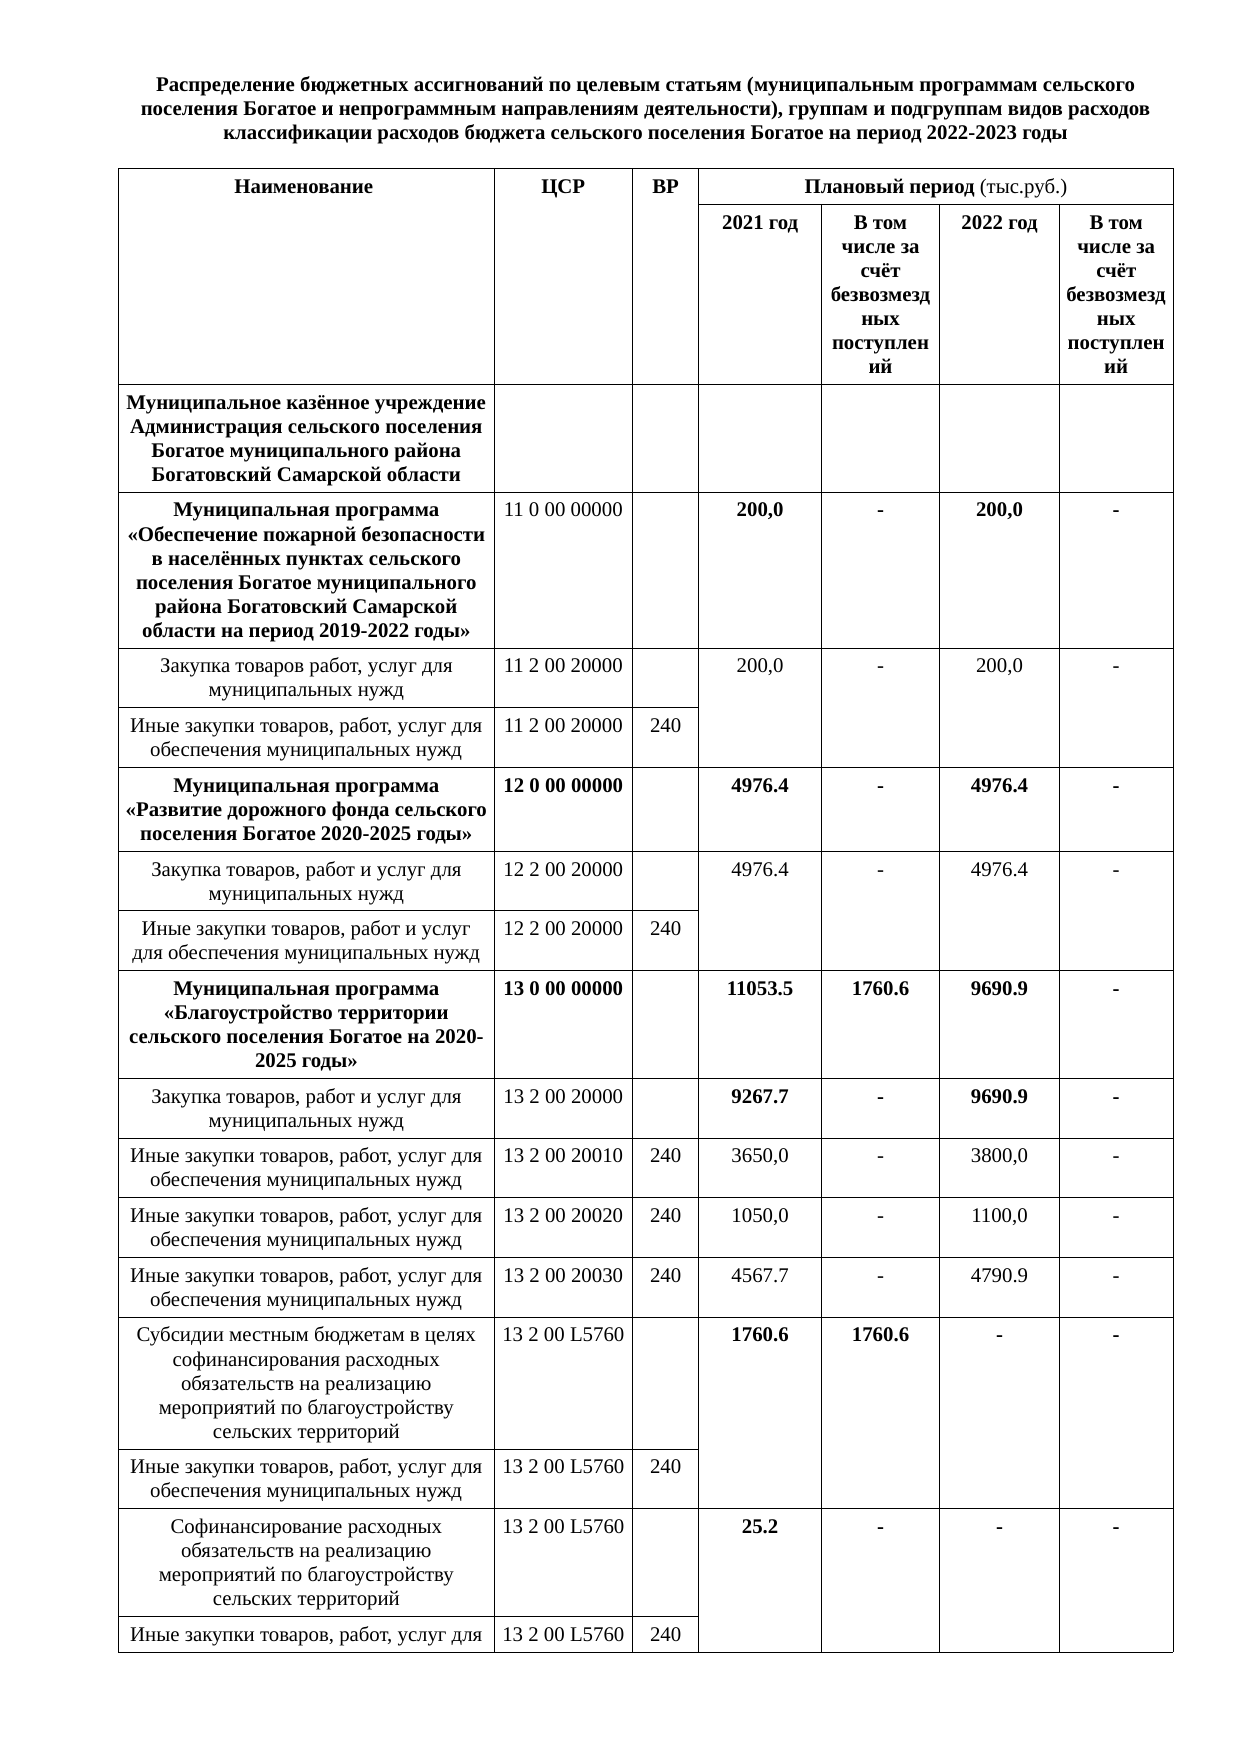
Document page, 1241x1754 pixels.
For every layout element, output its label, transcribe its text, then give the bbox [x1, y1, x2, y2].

table_cell Иные закупки товаров, работ, услуг для [119, 1617, 494, 1652]
table_cell [940, 385, 1059, 492]
table_cell - [822, 1079, 939, 1137]
table_cell - [1060, 1318, 1173, 1508]
table_cell 13 2 00 L5760 [495, 1450, 632, 1508]
table_cell 240 [633, 1617, 698, 1652]
table_cell 240 [633, 1139, 698, 1197]
table_cell - [1060, 1258, 1173, 1317]
table_cell Закупка товаров, работ и услуг для муниципальных нужд [119, 1079, 494, 1137]
table_cell 4976,4 [940, 852, 1059, 970]
table_cell 4790,9 [940, 1258, 1059, 1317]
table_cell Муниципальное казённое учреждение Администрация сельского поселения Богатое муниципального района Богатовский Самарской области [119, 385, 494, 492]
table_cell Иные закупки товаров, работ, услуг для обеспечения муниципальных нужд [119, 708, 494, 767]
table_cell - [822, 1258, 939, 1317]
table_cell - [1060, 493, 1173, 647]
table_cell [633, 649, 698, 707]
table_cell 13 2 00 20020 [495, 1198, 632, 1257]
table_cell [495, 385, 632, 492]
table_cell Иные закупки товаров, работ, услуг для обеспечения муниципальных нужд [119, 1198, 494, 1257]
table_cell 13 2 00 20010 [495, 1139, 632, 1197]
table_cell - [822, 1139, 939, 1197]
table_cell 12 2 00 20000 [495, 911, 632, 970]
table_cell - [1060, 852, 1173, 970]
table_cell - [940, 1509, 1059, 1652]
table_cell - [822, 1198, 939, 1257]
table_cell - [1060, 1139, 1173, 1197]
table_cell [633, 385, 698, 492]
table_header Плановый период (тыс.руб.) [699, 169, 1173, 204]
table_cell Иные закупки товаров, работ, услуг для обеспечения муниципальных нужд [119, 1139, 494, 1197]
table_cell [633, 971, 698, 1078]
table_cell [822, 385, 939, 492]
table_cell Муниципальная программа «Обеспечение пожарной безопасности в населённых пунктах сельского поселения Богатое муниципального района Богатовский Самарской области на период 2019-2022 годы» [119, 493, 494, 647]
table_cell В том числе за счёт безвозмездных поступлений [822, 205, 939, 384]
table_cell Субсидии местным бюджетам в целях софинансирования расходных обязательств на реализацию мероприятий по благоустройству сельских территорий [119, 1318, 494, 1448]
table_cell 12 2 00 20000 [495, 852, 632, 910]
table_cell 2022 год [940, 205, 1059, 384]
table_cell 12 0 00 00000 [495, 768, 632, 851]
table_cell 200,0 [940, 493, 1059, 647]
table_cell 3800,0 [940, 1139, 1059, 1197]
table_cell - [1060, 1079, 1173, 1137]
table_cell 13 2 00 20000 [495, 1079, 632, 1137]
table_cell Закупка товаров, работ и услуг для муниципальных нужд [119, 852, 494, 910]
table_cell 4976,4 [699, 768, 821, 851]
table_cell 1050,0 [699, 1198, 821, 1257]
table_cell 1760,6 [822, 971, 939, 1078]
table_cell 25,2 [699, 1509, 821, 1652]
table_cell [633, 1079, 698, 1137]
table_cell 1100,0 [940, 1198, 1059, 1257]
table_cell Закупка товаров работ, услуг для муниципальных нужд [119, 649, 494, 707]
table_cell 13 2 00 L5760 [495, 1617, 632, 1652]
table_cell 13 2 00 20030 [495, 1258, 632, 1317]
table_cell [633, 493, 698, 647]
table_cell 13 2 00 L5760 [495, 1318, 632, 1448]
table_cell 200,0 [940, 649, 1059, 767]
table_cell [1060, 385, 1173, 492]
table_cell В том числе за счёт безвозмездных поступлений [1060, 205, 1173, 384]
table_cell 9267,7 [699, 1079, 821, 1137]
table_cell - [822, 768, 939, 851]
table_cell - [1060, 768, 1173, 851]
table_cell 9690,9 [940, 971, 1059, 1078]
table_cell 240 [633, 1450, 698, 1508]
table_cell - [940, 1318, 1059, 1508]
table_cell [633, 768, 698, 851]
table_cell Иные закупки товаров, работ и услуг для обеспечения муниципальных нужд [119, 911, 494, 970]
table_cell [699, 385, 821, 492]
table_header Наименование [119, 169, 494, 384]
table_cell 3650,0 [699, 1139, 821, 1197]
table_header ВР [633, 169, 698, 384]
table_cell 1760,6 [822, 1318, 939, 1508]
table_cell 240 [633, 708, 698, 767]
table_cell 11053,5 [699, 971, 821, 1078]
table_cell 240 [633, 1198, 698, 1257]
table_cell - [822, 1509, 939, 1652]
table_cell 13 2 00 L5760 [495, 1509, 632, 1616]
table_cell [633, 852, 698, 910]
table_cell [633, 1509, 698, 1616]
table_cell 9690,9 [940, 1079, 1059, 1137]
table_cell - [1060, 1198, 1173, 1257]
table_cell 200,0 [699, 649, 821, 767]
table_cell - [822, 493, 939, 647]
table_cell Муниципальная программа «Благоустройство территории сельского поселения Богатое на 2020-2025 годы» [119, 971, 494, 1078]
table_cell 4976,4 [940, 768, 1059, 851]
table_cell 1760,6 [699, 1318, 821, 1508]
table_cell - [822, 852, 939, 970]
table_cell 240 [633, 911, 698, 970]
table_cell Софинансирование расходных обязательств на реализацию мероприятий по благоустройству сельских территорий [119, 1509, 494, 1616]
table_cell - [1060, 1509, 1173, 1652]
table_cell - [1060, 971, 1173, 1078]
table_cell 11 2 00 20000 [495, 649, 632, 707]
table_cell 4567,7 [699, 1258, 821, 1317]
table_cell - [1060, 649, 1173, 767]
table_cell 11 0 00 00000 [495, 493, 632, 647]
table_cell - [822, 649, 939, 767]
table_cell 11 2 00 20000 [495, 708, 632, 767]
table_cell Иные закупки товаров, работ, услуг для обеспечения муниципальных нужд [119, 1258, 494, 1317]
table_cell 240 [633, 1258, 698, 1317]
text Распределение бюджетных ассигнований по целевым статьям (муниципальным программам сельского поселения Богатое и непрограммным направлениям деятельности), группам и подгруппам видов расходов классификации расходов бюджета сельского поселения Богатое на период 2022-2023 годы [118, 72, 1173, 144]
table_cell 4976,4 [699, 852, 821, 970]
table_cell Иные закупки товаров, работ, услуг для обеспечения муниципальных нужд [119, 1450, 494, 1508]
table_cell [633, 1318, 698, 1448]
table_cell 200,0 [699, 493, 821, 647]
table_cell Муниципальная программа «Развитие дорожного фонда сельского поселения Богатое 2020-2025 годы» [119, 768, 494, 851]
table_header ЦСР [495, 169, 632, 384]
table_cell 2021 год [699, 205, 821, 384]
table_cell 13 0 00 00000 [495, 971, 632, 1078]
